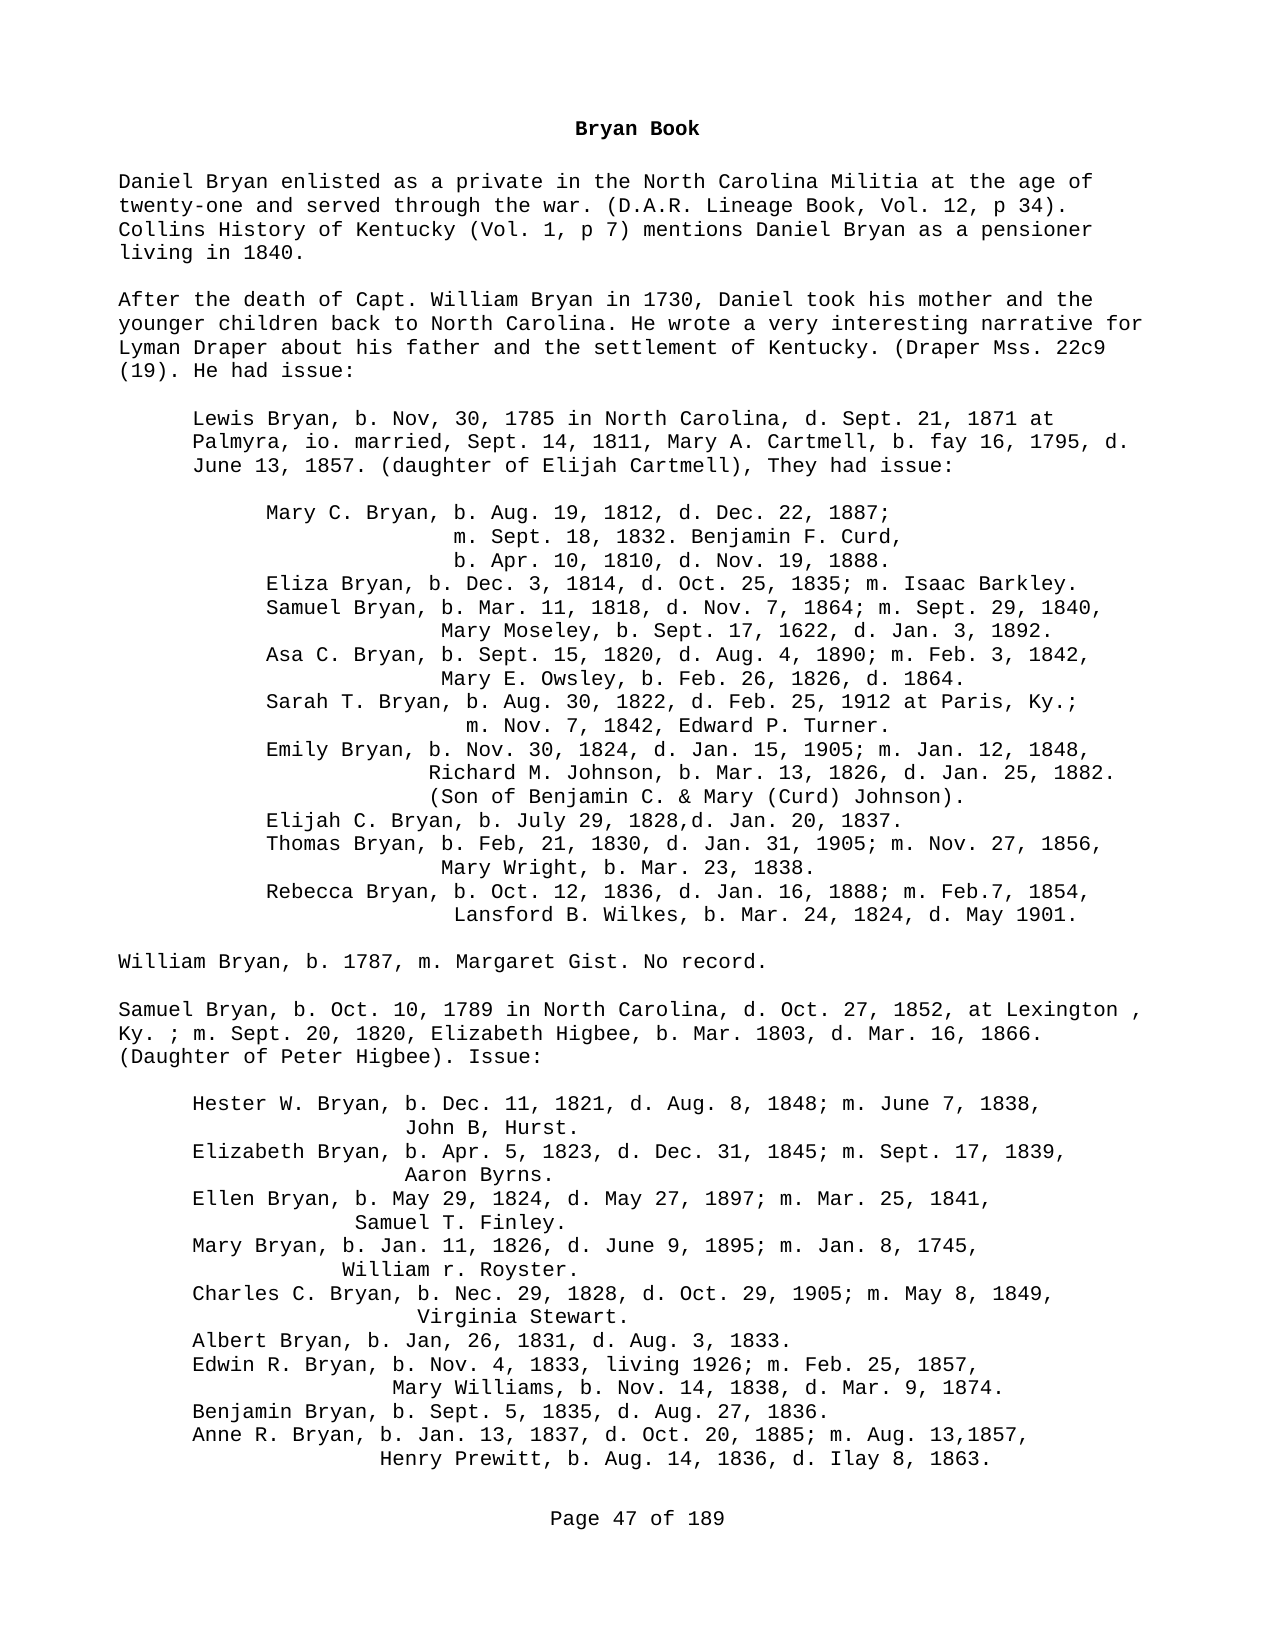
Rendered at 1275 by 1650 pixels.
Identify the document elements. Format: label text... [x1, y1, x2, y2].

text Mary E. Owsley, b. Feb. 26, 1826, d. 1864. [266, 668, 1157, 691]
text Aaron Byrns. [192, 1164, 1157, 1188]
text Virginia Stewart. [192, 1306, 1157, 1330]
text Albert Bryan, b. Jan, 26, 1831, d. Aug. 3, 1833. [192, 1330, 1157, 1353]
text Hester W. Bryan, b. Dec. 11, 1821, d. Aug. 8, 1848; m. June 7, 1838, [192, 1093, 1157, 1117]
text Samuel Bryan, b. Oct. 10, 1789 in North Carolina, d. Oct. 27, 1852, at Lexington , Ky. ; m. Sept. 20, 1820, Elizabeth Higbee, b. Mar. 1803, d. Mar. 16, 1866. (Daughter of Peter Higbee). Issue: [118, 999, 1157, 1070]
text Samuel Bryan, b. Mar. 11, 1818, d. Nov. 7, 1864; m. Sept. 29, 1840, [266, 597, 1157, 621]
text John B, Hurst. [192, 1117, 1157, 1141]
text Sarah T. Bryan, b. Aug. 30, 1822, d. Feb. 25, 1912 at Paris, Ky.; [266, 691, 1157, 715]
text William r. Royster. [192, 1259, 1157, 1283]
text m. Nov. 7, 1842, Edward P. Turner. [266, 715, 1157, 739]
text Edwin R. Bryan, b. Nov. 4, 1833, living 1926; m. Feb. 25, 1857, [192, 1353, 1157, 1377]
text Mary Wright, b. Mar. 23, 1838. [266, 857, 1157, 881]
text Daniel Bryan enlisted as a private in the North Carolina Militia at the age of twenty-one and served through the war. (D.A.R. Lineage Book, Vol. 12, p 34). Collins History of Kentucky (Vol. 1, p 7) mentions Daniel Bryan as a pensioner living in 1840. [118, 171, 1157, 266]
text Richard M. Johnson, b. Mar. 13, 1826, d. Jan. 25, 1882. [266, 762, 1157, 786]
text Mary Moseley, b. Sept. 17, 1622, d. Jan. 3, 1892. [266, 621, 1157, 644]
text Ellen Bryan, b. May 29, 1824, d. May 27, 1897; m. Mar. 25, 1841, [192, 1188, 1157, 1212]
text Elizabeth Bryan, b. Apr. 5, 1823, d. Dec. 31, 1845; m. Sept. 17, 1839, [192, 1141, 1157, 1164]
text William Bryan, b. 1787, m. Margaret Gist. No record. [118, 952, 1157, 975]
text Asa C. Bryan, b. Sept. 15, 1820, d. Aug. 4, 1890; m. Feb. 3, 1842, [266, 644, 1157, 668]
text Eliza Bryan, b. Dec. 3, 1814, d. Oct. 25, 1835; m. Isaac Barkley. [266, 573, 1157, 597]
text Elijah C. Bryan, b. July 29, 1828,d. Jan. 20, 1837. [266, 810, 1157, 833]
text Charles C. Bryan, b. Nec. 29, 1828, d. Oct. 29, 1905; m. May 8, 1849, [192, 1283, 1157, 1306]
text m. Sept. 18, 1832. Benjamin F. Curd, [266, 526, 1157, 549]
text Lewis Bryan, b. Nov, 30, 1785 in North Carolina, d. Sept. 21, 1871 at Palmyra, io. married, Sept. 14, 1811, Mary A. Cartmell, b. fay 16, 1795, d. June 13, 1857. (daughter of Elijah Cartmell), They had issue: [192, 408, 1157, 479]
text Emily Bryan, b. Nov. 30, 1824, d. Jan. 15, 1905; m. Jan. 12, 1848, [266, 739, 1157, 762]
text (Son of Benjamin C. & Mary (Curd) Johnson). [266, 786, 1157, 810]
text Mary Williams, b. Nov. 14, 1838, d. Mar. 9, 1874. [192, 1377, 1157, 1401]
text Lansford B. Wilkes, b. Mar. 24, 1824, d. May 1901. [266, 904, 1157, 928]
text Mary Bryan, b. Jan. 11, 1826, d. June 9, 1895; m. Jan. 8, 1745, [192, 1235, 1157, 1259]
text Mary C. Bryan, b. Aug. 19, 1812, d. Dec. 22, 1887; [266, 502, 1157, 526]
text After the death of Capt. William Bryan in 1730, Daniel took his mother and the younger children back to North Carolina. He wrote a very interesting narrative for Lyman Draper about his father and the settlement of Kentucky. (Draper Mss. 22c9 (19). He had issue: [118, 289, 1157, 384]
text Thomas Bryan, b. Feb, 21, 1830, d. Jan. 31, 1905; m. Nov. 27, 1856, [266, 833, 1157, 857]
text Samuel T. Finley. [192, 1212, 1157, 1235]
text Anne R. Bryan, b. Jan. 13, 1837, d. Oct. 20, 1885; m. Aug. 13,1857, [192, 1424, 1157, 1448]
text Benjamin Bryan, b. Sept. 5, 1835, d. Aug. 27, 1836. [192, 1401, 1157, 1424]
text b. Apr. 10, 1810, d. Nov. 19, 1888. [266, 549, 1157, 573]
text Henry Prewitt, b. Aug. 14, 1836, d. Ilay 8, 1863. [192, 1448, 1157, 1472]
text Rebecca Bryan, b. Oct. 12, 1836, d. Jan. 16, 1888; m. Feb.7, 1854, [266, 881, 1157, 904]
